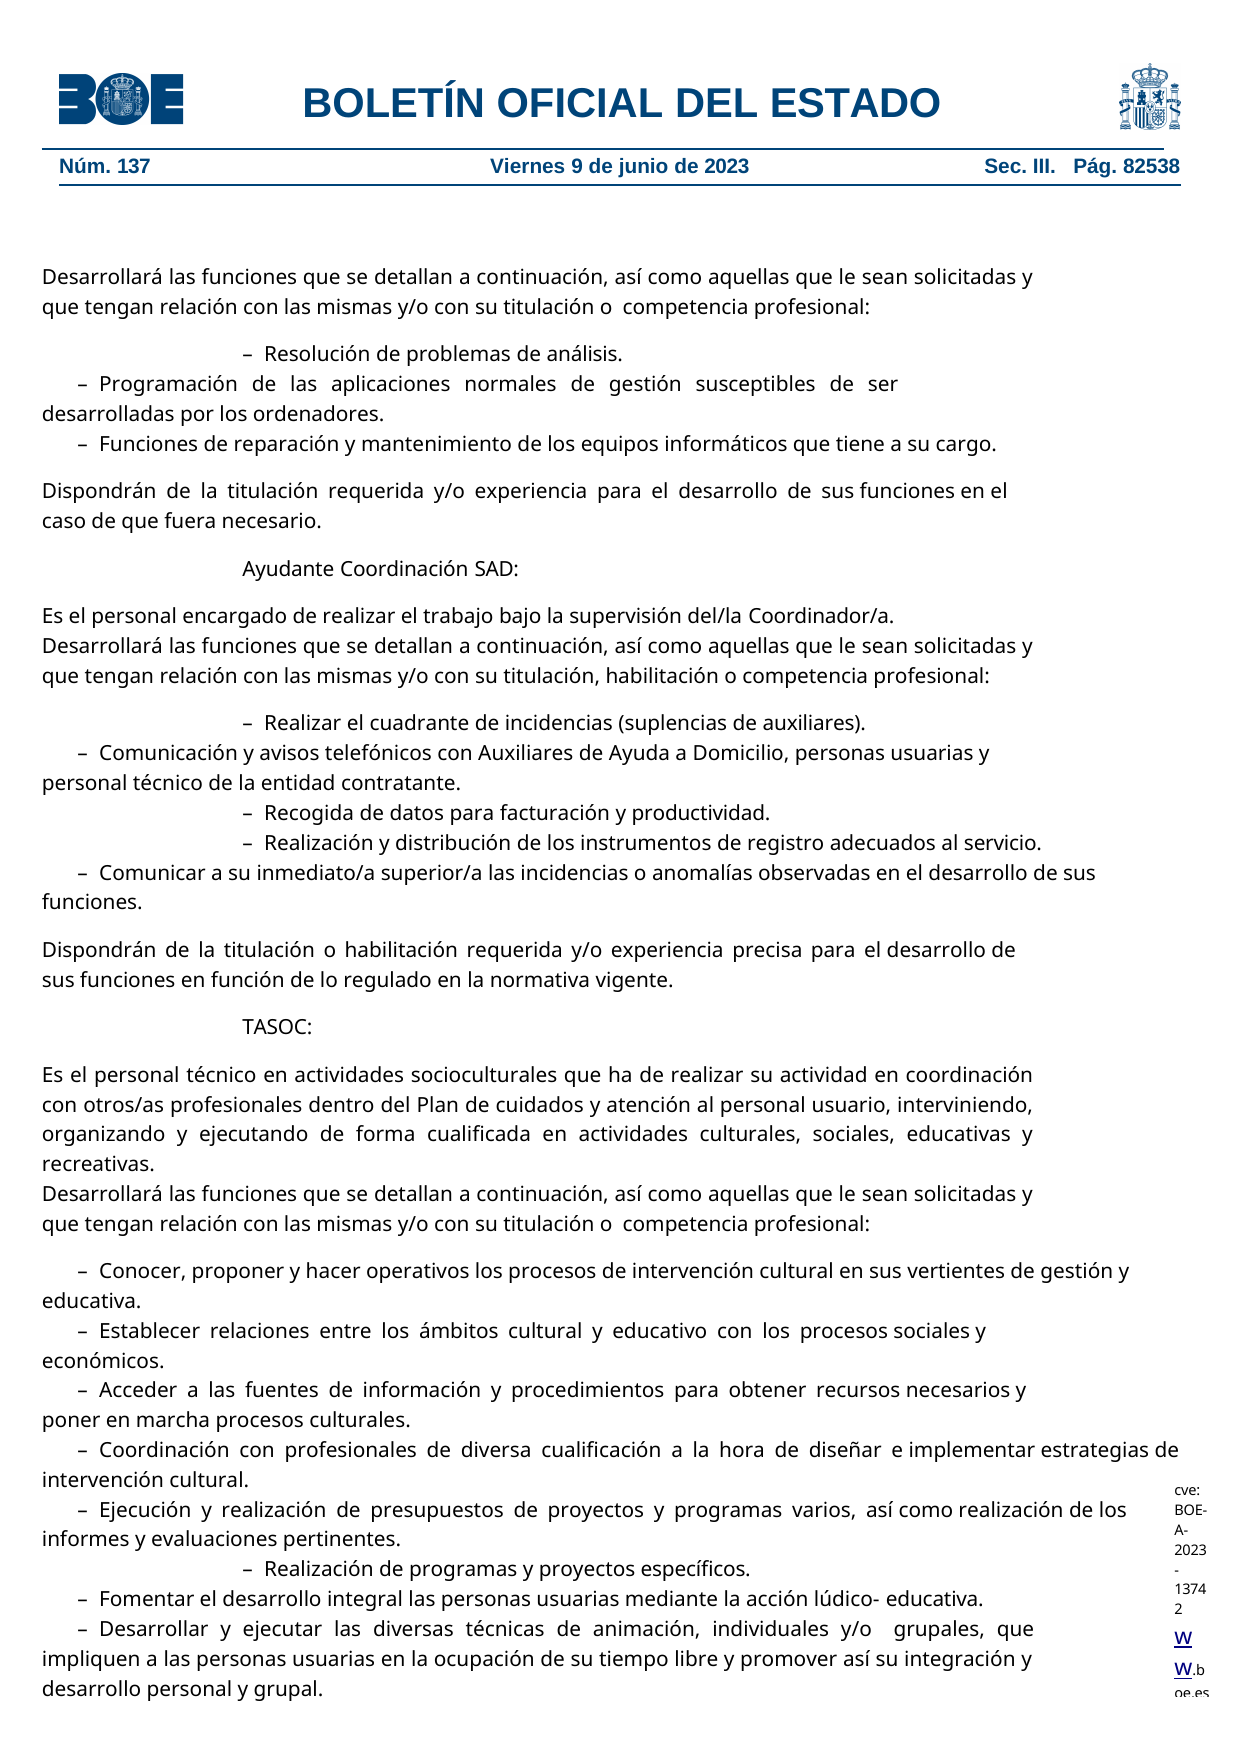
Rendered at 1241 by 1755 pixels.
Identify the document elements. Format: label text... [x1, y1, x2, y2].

list cve: BOE-A-2023-13742 [1174, 1480, 1210, 1619]
list Desarrollar y ejecutar las diversas técnicas de animación, individuales y/o grupales, que impliquen a las personas usuarias en la ocupación de su tiempo libre y promover así su integración y desarrollo personal y grupal. [42, 1614, 1034, 1702]
list Comunicación y avisos telefónicos con Auxiliares de Ayuda a Domicilio, personas usuarias y personal técnico de la entidad contratante. [42, 738, 1034, 797]
list Recogida de datos para facturación y productividad. [242, 798, 1199, 826]
list Ejecución y realización de presupuestos de proyectos y programas varios, así como realización de los informes y evaluaciones pertinentes. [42, 1495, 1172, 1553]
list Realización de programas y proyectos específicos. [242, 1554, 1172, 1583]
list Funciones de reparación y mantenimiento de los equipos informáticos que tiene a su cargo. [42, 429, 1034, 457]
list Fomentar el desarrollo integral las personas usuarias mediante la acción lúdico- educativa. [42, 1584, 1034, 1613]
list Comunicar a su inmediato/a superior/a las incidencias o anomalías observadas en el desarrollo de sus funciones. [42, 858, 1199, 916]
subtitle Núm. 137 Viernes 9 de junio de 2023 Sec. III. Pág. 82538 [59, 154, 1199, 178]
list Realización y distribución de los instrumentos de registro adecuados al servicio. [242, 828, 1199, 856]
list Acceder a las fuentes de información y procedimientos para obtener recursos necesarios y poner en marcha procesos culturales. [42, 1376, 1034, 1434]
text TASOC: [242, 1012, 1199, 1041]
text Desarrollará las funciones que se detallan a continuación, así como aquellas que le sean solicitadas y que tengan relación con las mismas y/o con su titulación, habilitación o competencia profesional: [42, 631, 1034, 689]
text Es el personal encargado de realizar el trabajo bajo la supervisión del/la Coordinador/a. [42, 601, 1034, 630]
list Conocer, proponer y hacer operativos los procesos de intervención cultural en sus vertientes de gestión y educativa. [42, 1256, 1199, 1315]
list Realizar el cuadrante de incidencias (suplencias de auxiliares). [242, 708, 1199, 737]
list Establecer relaciones entre los ámbitos cultural y educativo con los procesos sociales y económicos. [42, 1316, 1034, 1374]
list Verificable en https://www.boe.es [1174, 1620, 1210, 1696]
text Ayudante Coordinación SAD: [242, 554, 1199, 582]
text Es el personal técnico en actividades socioculturales que ha de realizar su actividad en coordinación con otros/as profesionales dentro del Plan de cuidados y atención al personal usuario, interviniendo, organizando y ejecutando de forma cualificada en actividades culturales, sociales, educativas y recreativas. [42, 1060, 1034, 1178]
text Desarrollará las funciones que se detallan a continuación, así como aquellas que le sean solicitadas y que tengan relación con las mismas y/o con su titulación o competencia profesional: [42, 262, 1034, 321]
list Resolución de problemas de análisis. [242, 339, 1199, 368]
text Dispondrán de la titulación requerida y/o experiencia para el desarrollo de sus funciones en el caso de que fuera necesario. [42, 477, 1034, 535]
text Desarrollará las funciones que se detallan a continuación, así como aquellas que le sean solicitadas y que tengan relación con las mismas y/o con su titulación o competencia profesional: [42, 1179, 1034, 1237]
text Dispondrán de la titulación o habilitación requerida y/o experiencia precisa para el desarrollo de sus funciones en función de lo regulado en la normativa vigente. [42, 935, 1034, 993]
list Programación de las aplicaciones normales de gestión susceptibles de ser desarrolladas por los ordenadores. [42, 369, 1034, 428]
list Coordinación con profesionales de diversa cualificación a la hora de diseñar e implementar estrategias de intervención cultural. [42, 1435, 1210, 1696]
